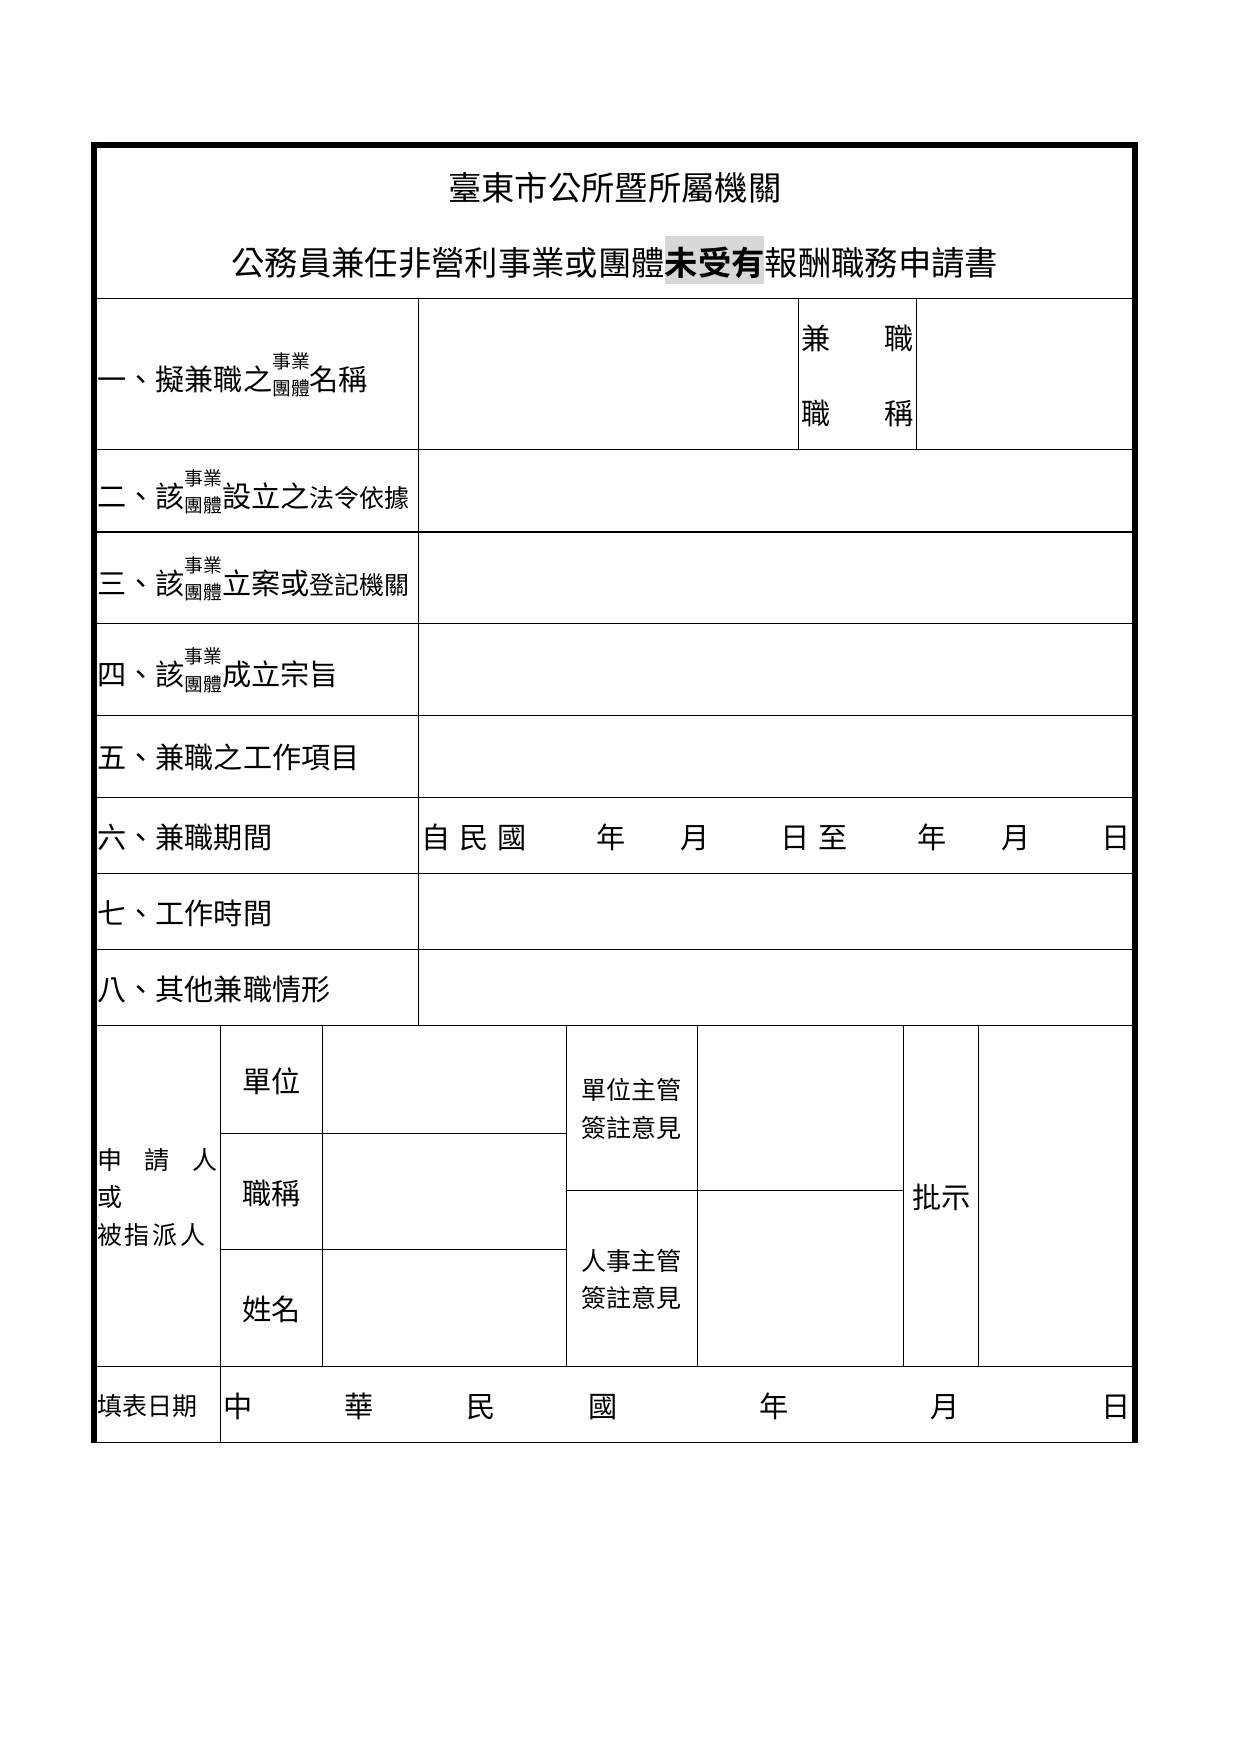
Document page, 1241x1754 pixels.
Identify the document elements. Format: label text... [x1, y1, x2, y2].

table_cell [979, 1026, 1132, 1366]
table_cell [419, 450, 1132, 531]
table_cell [917, 299, 1132, 449]
table_cell 五、兼職之工作項目 [97, 716, 418, 797]
table_cell 四、該事業團體成立宗旨 [97, 624, 418, 714]
table_cell 中 華 民 國 年 月 日 [221, 1367, 1132, 1442]
table_cell 批示 [904, 1026, 978, 1366]
table_cell 單位 [221, 1026, 322, 1133]
table_cell 八、其他兼職情形 [97, 950, 418, 1025]
table_cell 二、該事業團體設立之法令依據 [97, 450, 418, 531]
table_cell 姓名 [221, 1250, 322, 1366]
table_cell [419, 299, 798, 449]
table_cell 一、擬兼職之事業團體名稱 [97, 299, 418, 449]
table_cell [323, 1250, 566, 1366]
table_cell [419, 716, 1132, 797]
table_cell [323, 1026, 566, 1133]
table_cell 申請人 或 被指派人 [97, 1026, 220, 1366]
table_cell 人事主管 簽註意見 [567, 1191, 697, 1366]
table_header 臺東市公所暨所屬機關 公務員兼任非營利事業或團體未受有報酬職務申請書 [97, 148, 1132, 298]
table_cell [419, 874, 1132, 949]
table_cell [419, 950, 1132, 1025]
table_cell [698, 1191, 903, 1366]
table_cell 單位主管 簽註意見 [567, 1026, 697, 1189]
table_cell 六、兼職期間 [97, 798, 418, 873]
table_cell 職稱 [221, 1134, 322, 1248]
table_cell [323, 1134, 566, 1248]
table_cell 填表日期 [97, 1367, 220, 1442]
table_cell [419, 533, 1132, 623]
table_cell 兼職 職稱 [799, 299, 916, 449]
table_cell 七、工作時間 [97, 874, 418, 949]
table_cell 三、該事業團體立案或登記機關 [97, 533, 418, 623]
table_cell [698, 1026, 903, 1189]
table_cell [419, 624, 1132, 714]
table_cell 自民國 年 月 日至 年 月 日 [419, 798, 1132, 873]
